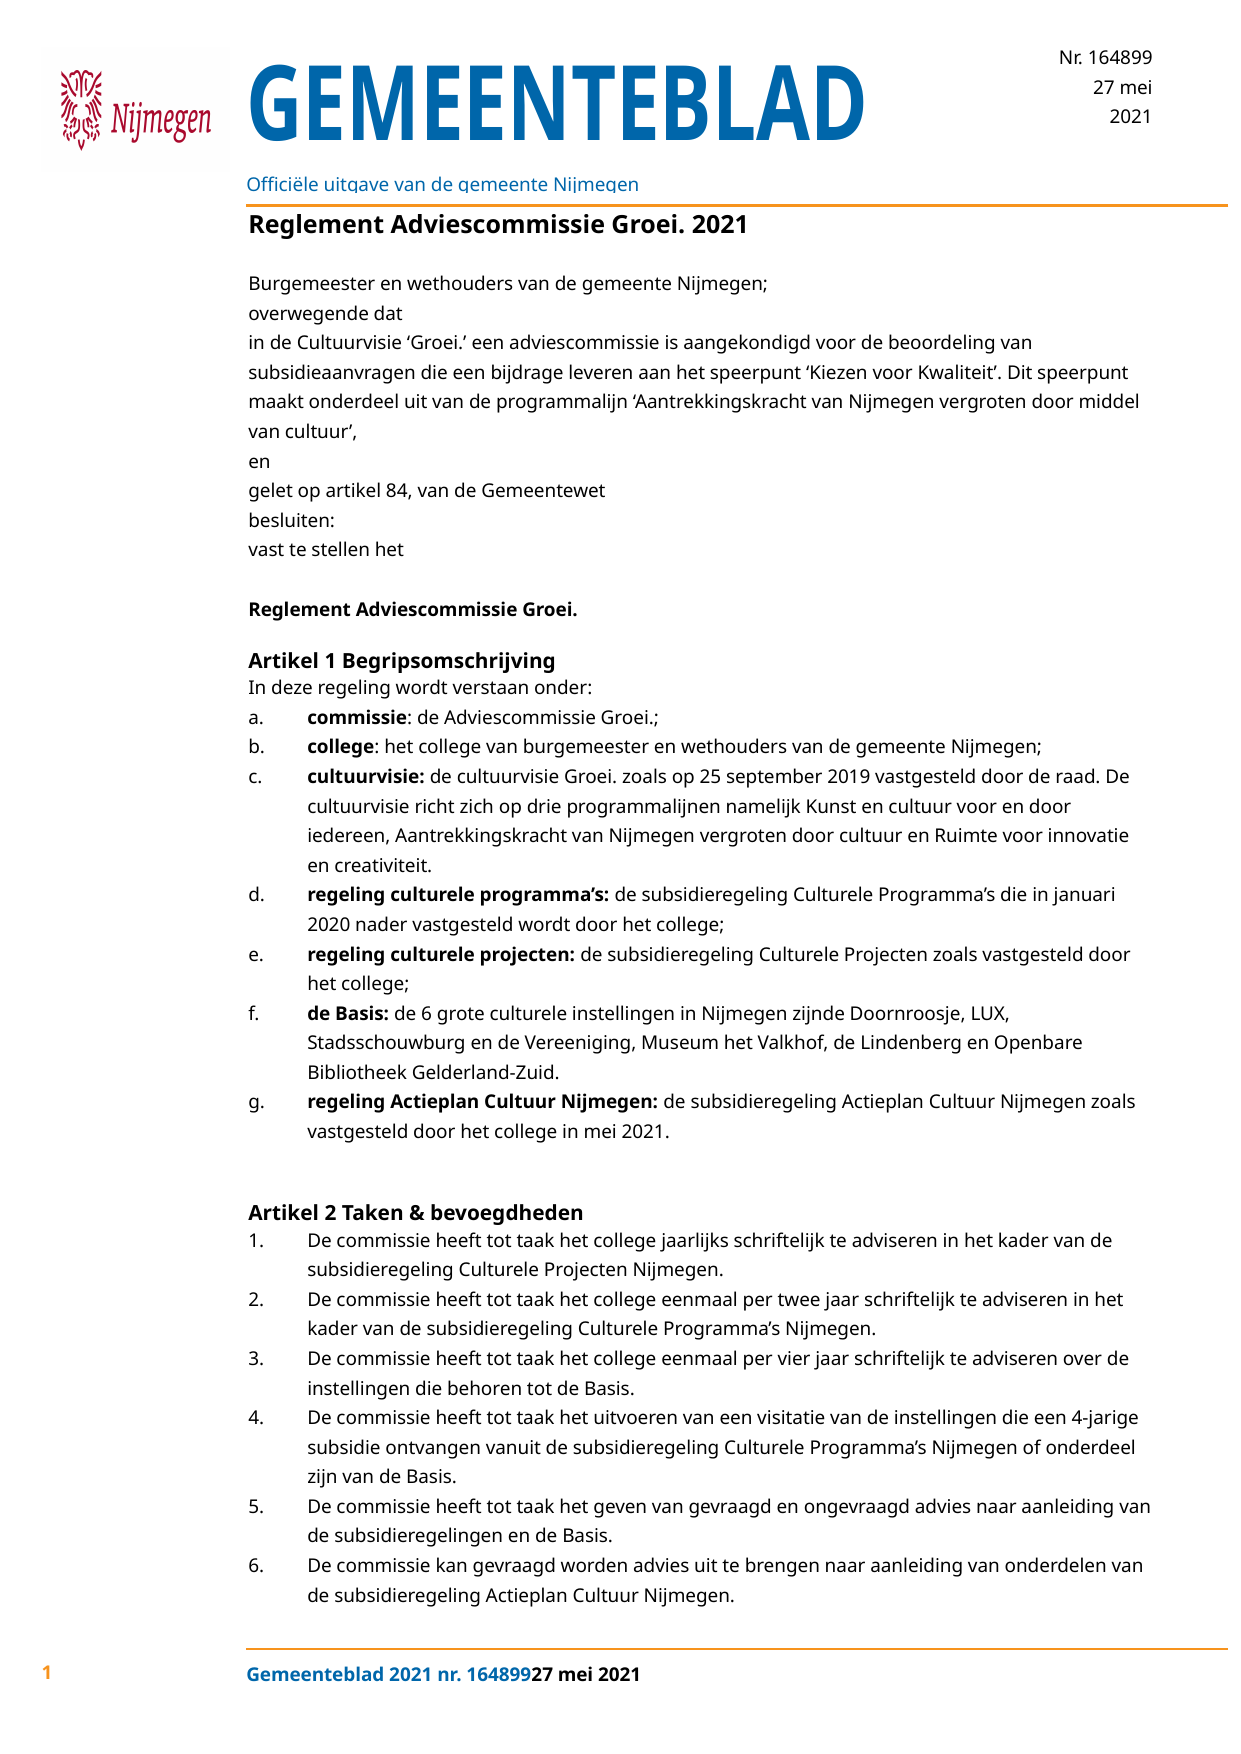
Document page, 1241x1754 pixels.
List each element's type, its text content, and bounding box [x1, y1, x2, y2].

list De commissie heeft tot taak het college eenmaal per twee jaar schriftelijk te adviseren in het kader van de subsidieregeling Culturele Programma’s Nijmegen. [248, 1286, 1152, 1341]
text Reglement Adviescommissie Groei. [248, 596, 1152, 621]
list De commissie heeft tot taak het college eenmaal per vier jaar schriftelijk te adviseren over de instellingen die behoren tot de Basis. [248, 1345, 1152, 1400]
text Artikel 2 Taken & bevoegdheden [248, 1198, 1152, 1227]
list De commissie heeft tot taak het college jaarlijks schriftelijk te adviseren in het kader van de subsidieregeling Culturele Projecten Nijmegen. [248, 1227, 1152, 1282]
list college: het college van burgemeester en wethouders van de gemeente Nijmegen; [248, 734, 1152, 759]
text Burgemeester en wethouders van de gemeente Nijmegen; [248, 270, 1152, 296]
picture [41, 47, 231, 172]
list commissie: de Adviescommissie Groei.; [248, 704, 1152, 730]
list De commissie heeft tot taak het geven van gevraagd en ongevraagd advies naar aanleiding van de subsidieregelingen en de Basis. [248, 1493, 1152, 1548]
list de Basis: de 6 grote culturele instellingen in Nijmegen zijnde Doornroosje, LUX, Stadsschouwburg en de Vereeniging, Museum het Valkhof, de Lindenberg en Openbare Bibliotheek Gelderland-Zuid. [248, 1000, 1152, 1085]
list regeling culturele projecten: de subsidieregeling Culturele Projecten zoals vastgesteld door het college; [248, 941, 1152, 996]
list regeling culturele programma’s: de subsidieregeling Culturele Programma’s die in januari 2020 nader vastgesteld wordt door het college; [248, 882, 1152, 937]
list De commissie heeft tot taak het uitvoeren van een visitatie van de instellingen die een 4-jarige subsidie ontvangen vanuit de subsidieregeling Culturele Programma’s Nijmegen of onderdeel zijn van de Basis. [248, 1404, 1152, 1489]
text en [248, 448, 1152, 473]
text Reglement Adviescommissie Groei. 2021 [248, 207, 1152, 241]
text In deze regeling wordt verstaan onder: [248, 674, 1152, 700]
text besluiten: [248, 507, 1152, 533]
text Artikel 1 Begripsomschrijving [248, 646, 1152, 674]
text in de Cultuurvisie ‘Groei.’ een adviescommissie is aangekondigd voor de beoordeling van subsidieaanvragen die een bijdrage leveren aan het speerpunt ‘Kiezen voor Kwaliteit’. Dit speerpunt maakt onderdeel uit van de programmalijn ‘Aantrekkingskracht van Nijmegen vergroten door middel van cultuur’, [248, 329, 1152, 444]
list De commissie kan gevraagd worden advies uit te brengen naar aanleiding van onderdelen van de subsidieregeling Actieplan Cultuur Nijmegen. [248, 1552, 1152, 1607]
list regeling Actieplan Cultuur Nijmegen: de subsidieregeling Actieplan Cultuur Nijmegen zoals vastgesteld door het college in mei 2021. [248, 1089, 1152, 1144]
text vast te stellen het [248, 537, 1152, 562]
text overwegende dat [248, 300, 1152, 326]
text gelet op artikel 84, van de Gemeentewet [248, 477, 1152, 503]
list cultuurvisie: de cultuurvisie Groei. zoals op 25 september 2019 vastgesteld door de raad. De cultuurvisie richt zich op drie programmalijnen namelijk Kunst en cultuur voor en door iedereen, Aantrekkingskracht van Nijmegen vergroten door cultuur en Ruimte voor innovatie en creativiteit. [248, 763, 1152, 878]
